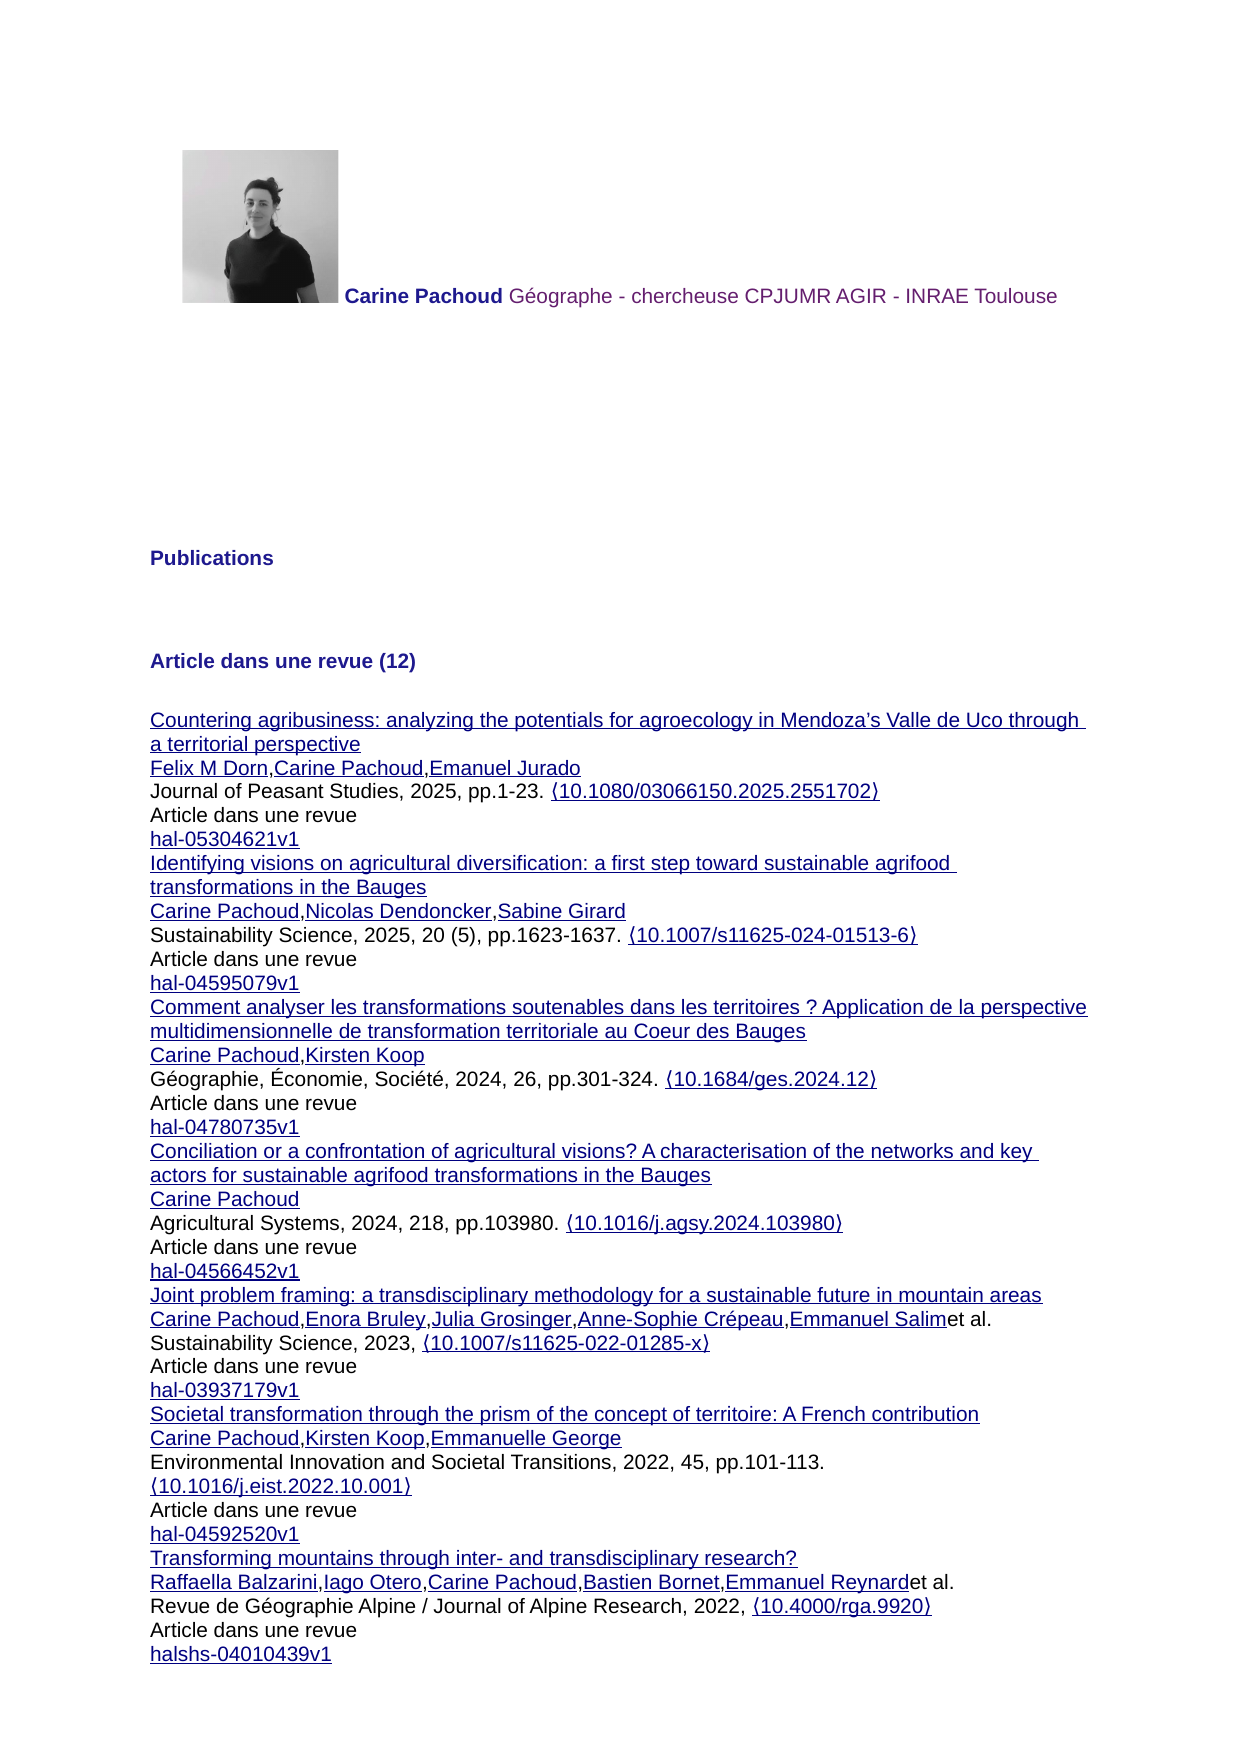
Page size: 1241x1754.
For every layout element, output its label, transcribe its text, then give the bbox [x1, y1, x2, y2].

table_cell Comment analyser les transformations soutenables dans les territoires ? Application de la perspective multidimensionnelle de transformation territoriale au Coeur des Bauges Carine Pachoud,Kirsten Koop Géographie, Économie, Société, 2024, 26, pp.301-324. ⟨10.1684/ges.2024.12⟩ Article dans une revue hal-04780735v1 [150, 995, 1090, 1139]
table_cell Transforming mountains through inter- and transdisciplinary research? Raffaella Balzarini,Iago Otero,Carine Pachoud,Bastien Bornet,Emmanuel Reynardet al. Revue de Géographie Alpine / Journal of Alpine Research, 2022, ⟨10.4000/rga.9920⟩ Article dans une revue halshs-04010439v1 [150, 1546, 1090, 1666]
subtitle Carine Pachoud Géographe - chercheuse CPJUMR AGIR - INRAE Toulouse [150, 150, 1090, 307]
table_header Countering agribusiness: analyzing the potentials for agroecology in Mendoza’s Valle de Uco through a territorial perspective Felix M Dorn,Carine Pachoud,Emanuel Jurado Journal of Peasant Studies, 2025, pp.1-23. ⟨10.1080/03066150.2025.2551702⟩ Article dans une revue hal-05304621v1 [150, 708, 1090, 851]
table_cell Identifying visions on agricultural diversification: a first step toward sustainable agrifood transformations in the Bauges Carine Pachoud,Nicolas Dendoncker,Sabine Girard Sustainability Science, 2025, 20 (5), pp.1623-1637. ⟨10.1007/s11625-024-01513-6⟩ Article dans une revue hal-04595079v1 [150, 851, 1090, 995]
picture [182, 150, 339, 303]
subtitle Publications [150, 546, 1090, 570]
table_cell Joint problem framing: a transdisciplinary methodology for a sustainable future in mountain areas Carine Pachoud,Enora Bruley,Julia Grosinger,Anne-Sophie Crépeau,Emmanuel Salimet al. Sustainability Science, 2023, ⟨10.1007/s11625-022-01285-x⟩ Article dans une revue hal-03937179v1 [150, 1283, 1090, 1402]
table_cell Societal transformation through the prism of the concept of territoire: A French contribution Carine Pachoud,Kirsten Koop,Emmanuelle George Environmental Innovation and Societal Transitions, 2022, 45, pp.101-113. ⟨10.1016/j.eist.2022.10.001⟩ Article dans une revue hal-04592520v1 [150, 1402, 1090, 1546]
table_cell Conciliation or a confrontation of agricultural visions? A characterisation of the networks and key actors for sustainable agrifood transformations in the Bauges Carine Pachoud Agricultural Systems, 2024, 218, pp.103980. ⟨10.1016/j.agsy.2024.103980⟩ Article dans une revue hal-04566452v1 [150, 1139, 1090, 1282]
subtitle Article dans une revue (12) [150, 649, 1090, 673]
